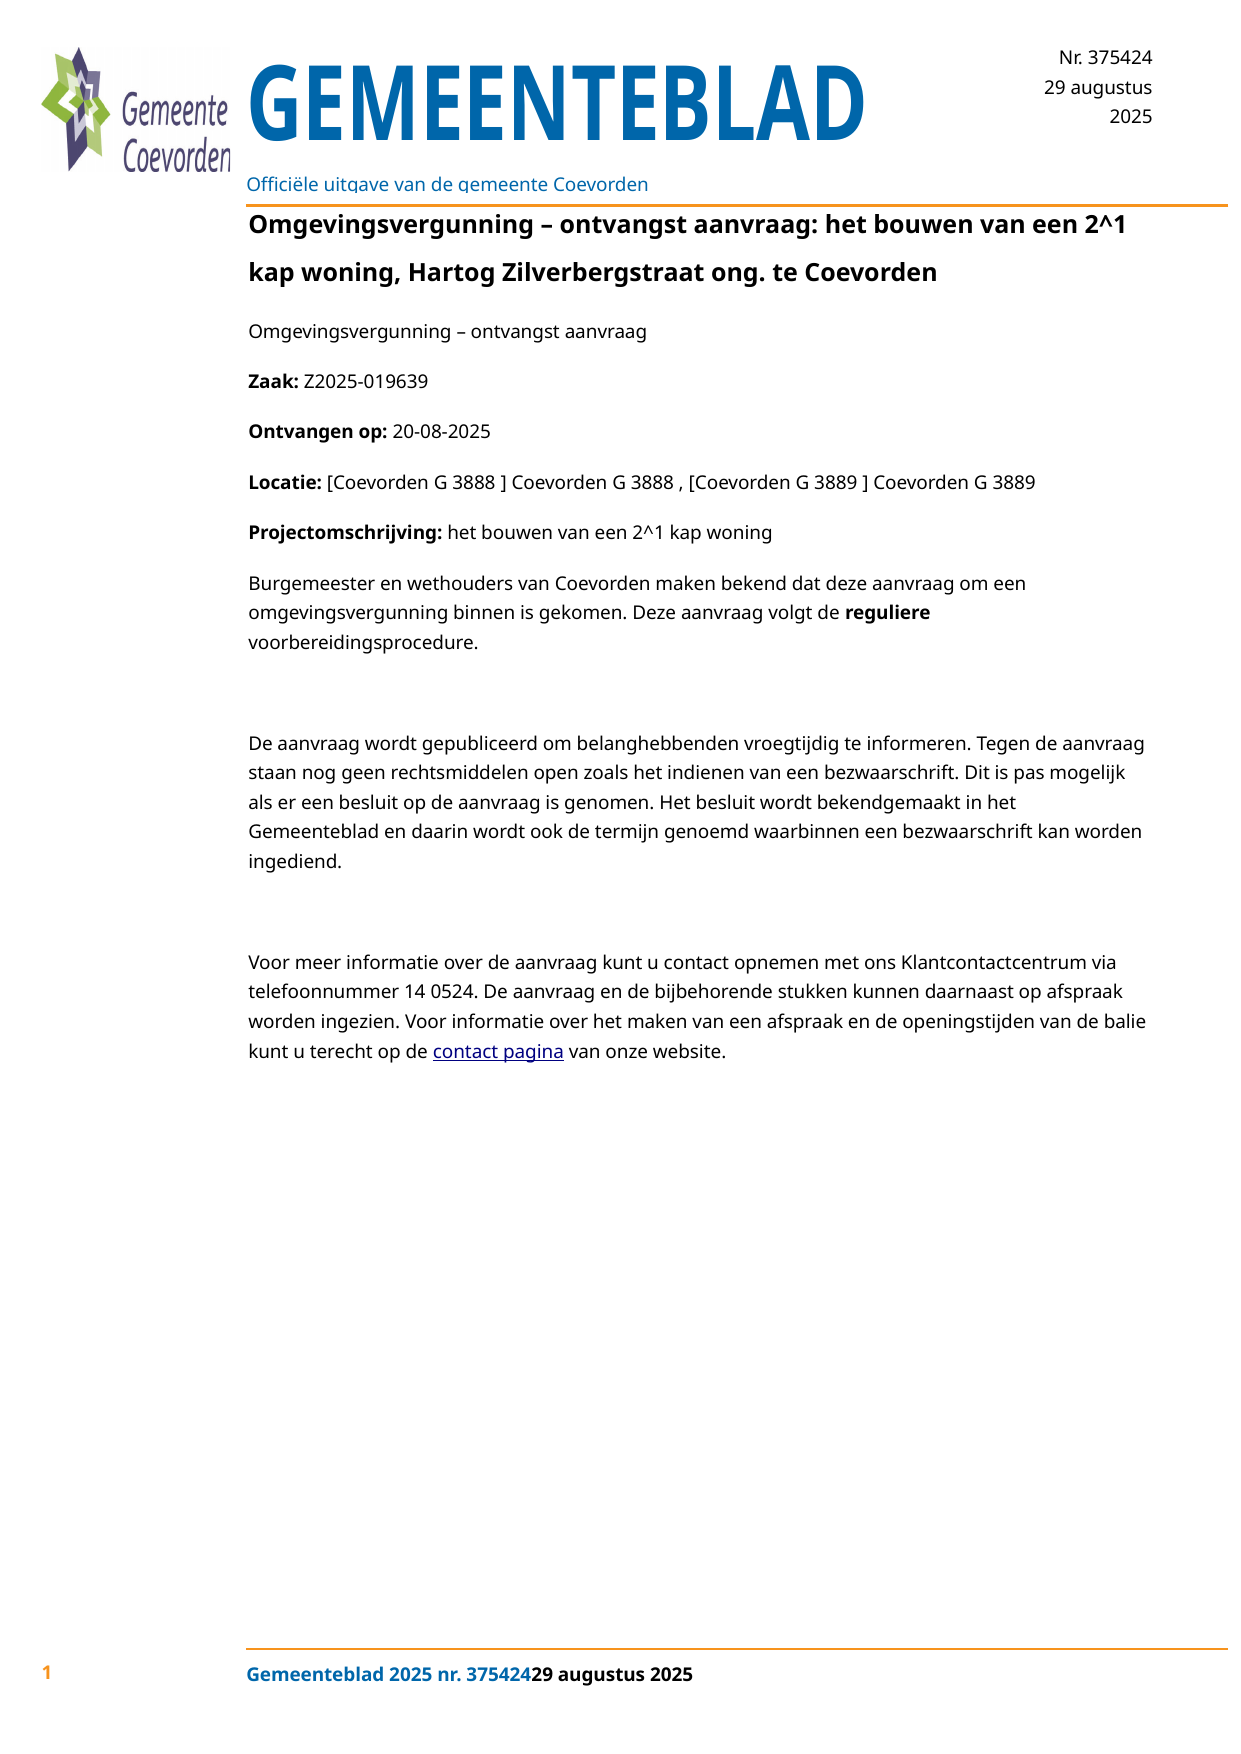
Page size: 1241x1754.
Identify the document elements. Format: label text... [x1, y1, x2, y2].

text Zaak: Z2025-019639 [248, 368, 1152, 394]
text De aanvraag wordt gepubliceerd om belanghebbenden vroegtijdig te informeren. Tegen de aanvraag staan nog geen rechtsmiddelen open zoals het indienen van een bezwaarschrift. Dit is pas mogelijk als er een besluit op de aanvraag is genomen. Het besluit wordt bekendgemaakt in het Gemeenteblad en daarin wordt ook de termijn genoemd waarbinnen een bezwaarschrift kan worden ingediend. [248, 730, 1152, 874]
text Ontvangen op: 20-08-2025 [248, 419, 1152, 444]
picture [41, 47, 231, 172]
text Projectomschrijving: het bouwen van een 2^1 kap woning [248, 519, 1152, 545]
text Omgevingsvergunning – ontvangst aanvraag [248, 318, 1152, 344]
text Voor meer informatie over de aanvraag kunt u contact opnemen met ons Klantcontactcentrum via telefoonnummer 14 0524. De aanvraag en de bijbehorende stukken kunnen daarnaast op afspraak worden ingezien. Voor informatie over het maken van een afspraak en de openingstijden van de balie kunt u terecht op de contact pagina van onze website. [248, 949, 1152, 1064]
text Omgevingsvergunning – ontvangst aanvraag: het bouwen van een 2^1 kap woning, Hartog Zilverbergstraat ong. te Coevorden [248, 207, 1152, 288]
text Burgemeester en wethouders van Coevorden maken bekend dat deze aanvraag om een omgevingsvergunning binnen is gekomen. Deze aanvraag volgt de reguliere voorbereidingsprocedure. [248, 570, 1152, 655]
text Locatie: [Coevorden G 3888 ] Coevorden G 3888 , [Coevorden G 3889 ] Coevorden G 3889 [248, 469, 1152, 495]
